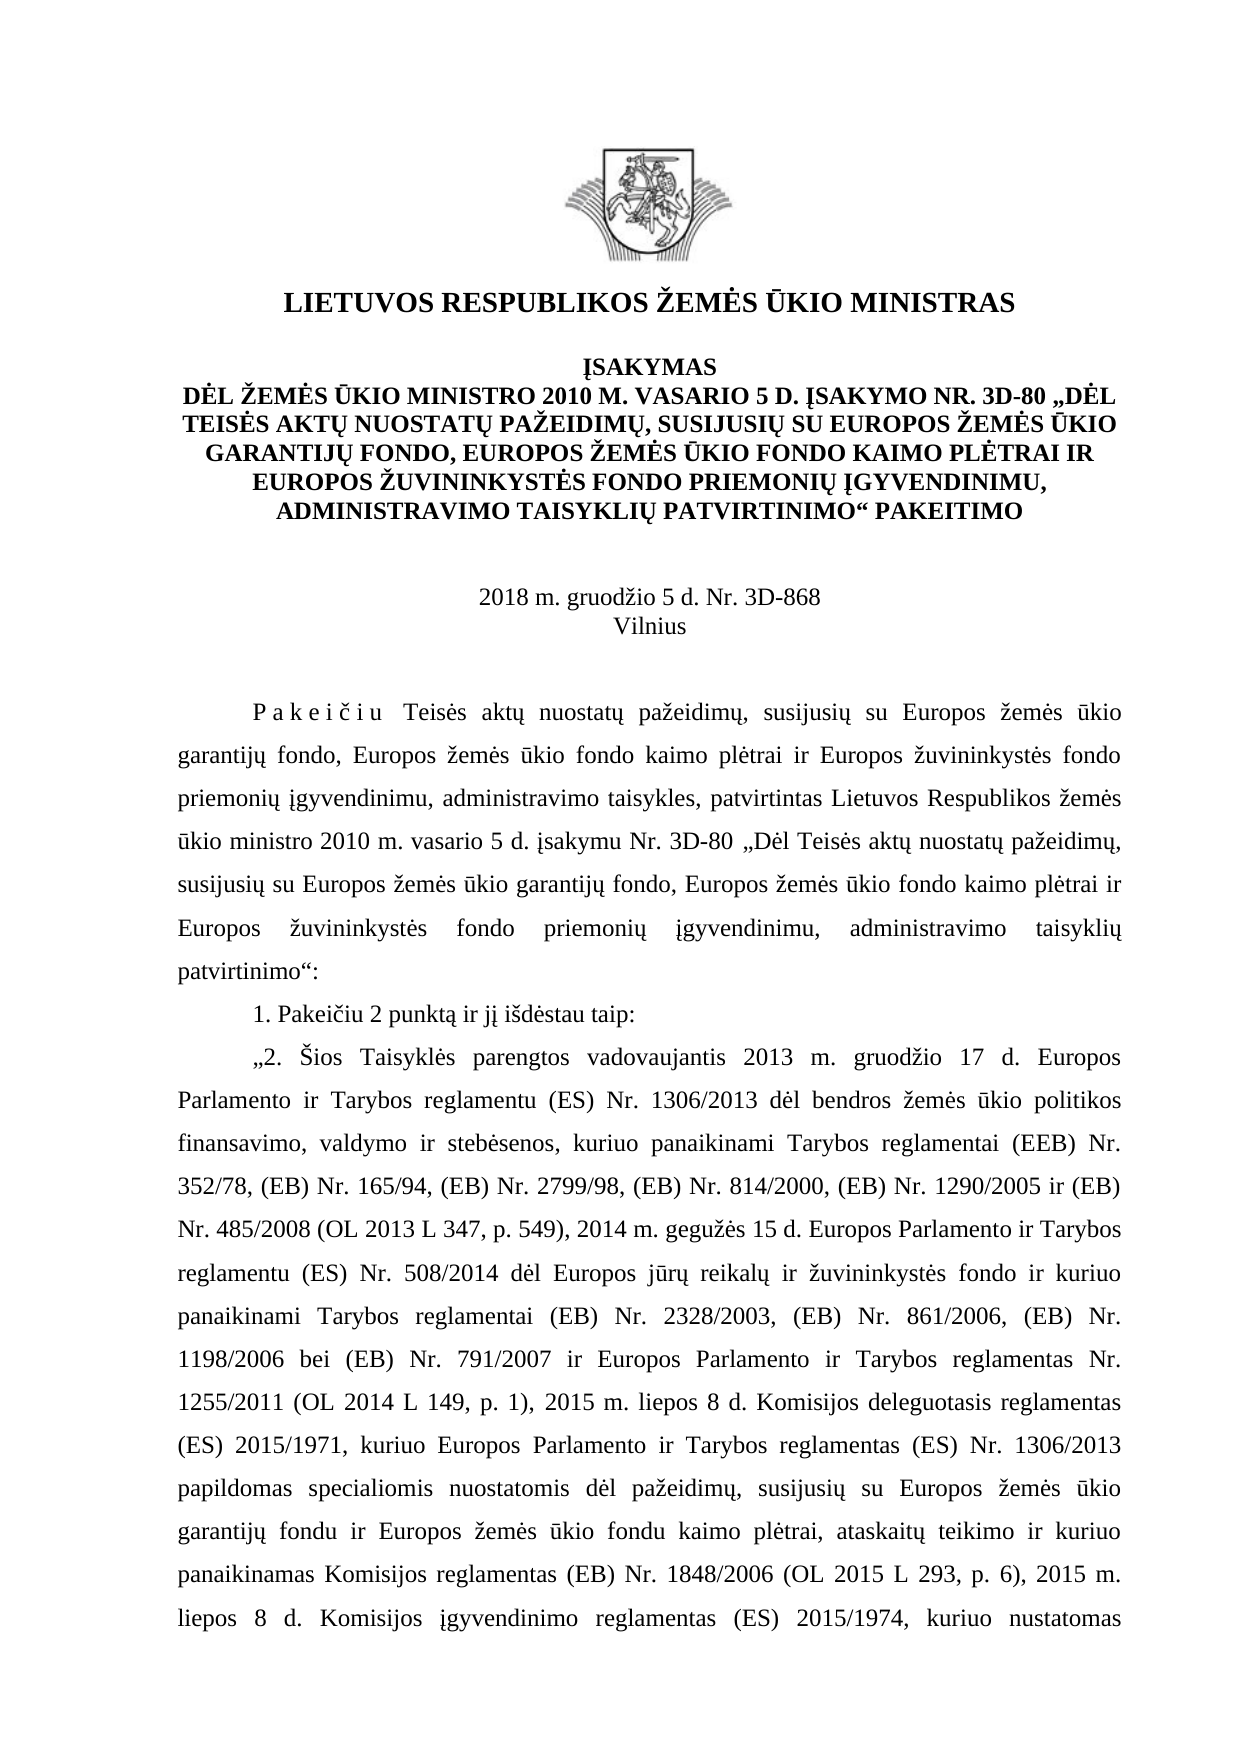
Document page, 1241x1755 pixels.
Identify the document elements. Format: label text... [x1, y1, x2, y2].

text „2. Šios Taisyklės parengtos vadovaujantis 2013 m. gruodžio 17 d. Europos Parlamento ir Tarybos reglamentu (ES) Nr. 1306/2013 dėl bendros žemės ūkio politikos finansavimo, valdymo ir stebėsenos, kuriuo panaikinami Tarybos reglamentai (EEB) Nr. 352/78, (EB) Nr. 165/94, (EB) Nr. 2799/98, (EB) Nr. 814/2000, (EB) Nr. 1290/2005 ir (EB) Nr. 485/2008 (OL 2013 L 347, p. 549), 2014 m. gegužės 15 d. Europos Parlamento ir Tarybos reglamentu (ES) Nr. 508/2014 dėl Europos jūrų reikalų ir žuvininkystės fondo ir kuriuo panaikinami Tarybos reglamentai (EB) Nr. 2328/2003, (EB) Nr. 861/2006, (EB) Nr. 1198/2006 bei (EB) Nr. 791/2007 ir Europos Parlamento ir Tarybos reglamentas Nr. 1255/2011 (OL 2014 L 149, p. 1), 2015 m. liepos 8 d. Komisijos deleguotasis reglamentas (ES) 2015/1971, kuriuo Europos Parlamento ir Tarybos reglamentas (ES) Nr. 1306/2013 papildomas specialiomis nuostatomis dėl pažeidimų, susijusių su Europos žemės ūkio garantijų fondu ir Europos žemės ūkio fondu kaimo plėtrai, ataskaitų teikimo ir kuriuo panaikinamas Komisijos reglamentas (EB) Nr. 1848/2006 (OL 2015 L 293, p. 6), 2015 m. liepos 8 d. Komisijos įgyvendinimo reglamentas (ES) 2015/1974, kuriuo nustatomas [177, 1042, 1122, 1631]
text 2018 m. gruodžio 5 d. Nr. 3D-868 [177, 582, 1122, 611]
text Vilnius [177, 611, 1122, 639]
text ĮSAKYMAS [177, 352, 1122, 381]
text 1. Pakeičiu 2 punktą ir jį išdėstau taip: [177, 999, 1122, 1028]
text DĖL ŽEMĖS ŪKIO MINISTRO 2010 M. VASARIO 5 D. ĮSAKYMO NR. 3D-80 „DĖL TEISĖS AKTŲ NUOSTATŲ PAŽEIDIMŲ, SUSIJUSIŲ SU EUROPOS ŽEMĖS ŪKIO GARANTIJŲ FONDO, EUROPOS ŽEMĖS ŪKIO FONDO KAIMO PLĖTRAI IR EUROPOS ŽUVININKYSTĖS FONDO PRIEMONIŲ ĮGYVENDINIMU, ADMINISTRAVIMO TAISYKLIŲ PATVIRTINIMO“ PAKEITIMO [177, 381, 1122, 524]
text LIETUVOS RESPUBLIKOS ŽEMĖS ŪKIO MINISTRAS [177, 285, 1122, 318]
text Pakeičiu Teisės aktų nuostatų pažeidimų, susijusių su Europos žemės ūkio garantijų fondo, Europos žemės ūkio fondo kaimo plėtrai ir Europos žuvininkystės fondo priemonių įgyvendinimu, administravimo taisykles, patvirtintas Lietuvos Respublikos žemės ūkio ministro 2010 m. vasario 5 d. įsakymu Nr. 3D-80 „Dėl Teisės aktų nuostatų pažeidimų, susijusių su Europos žemės ūkio garantijų fondo, Europos žemės ūkio fondo kaimo plėtrai ir Europos žuvininkystės fondo priemonių įgyvendinimu, administravimo taisyklių patvirtinimo“: [177, 697, 1122, 984]
